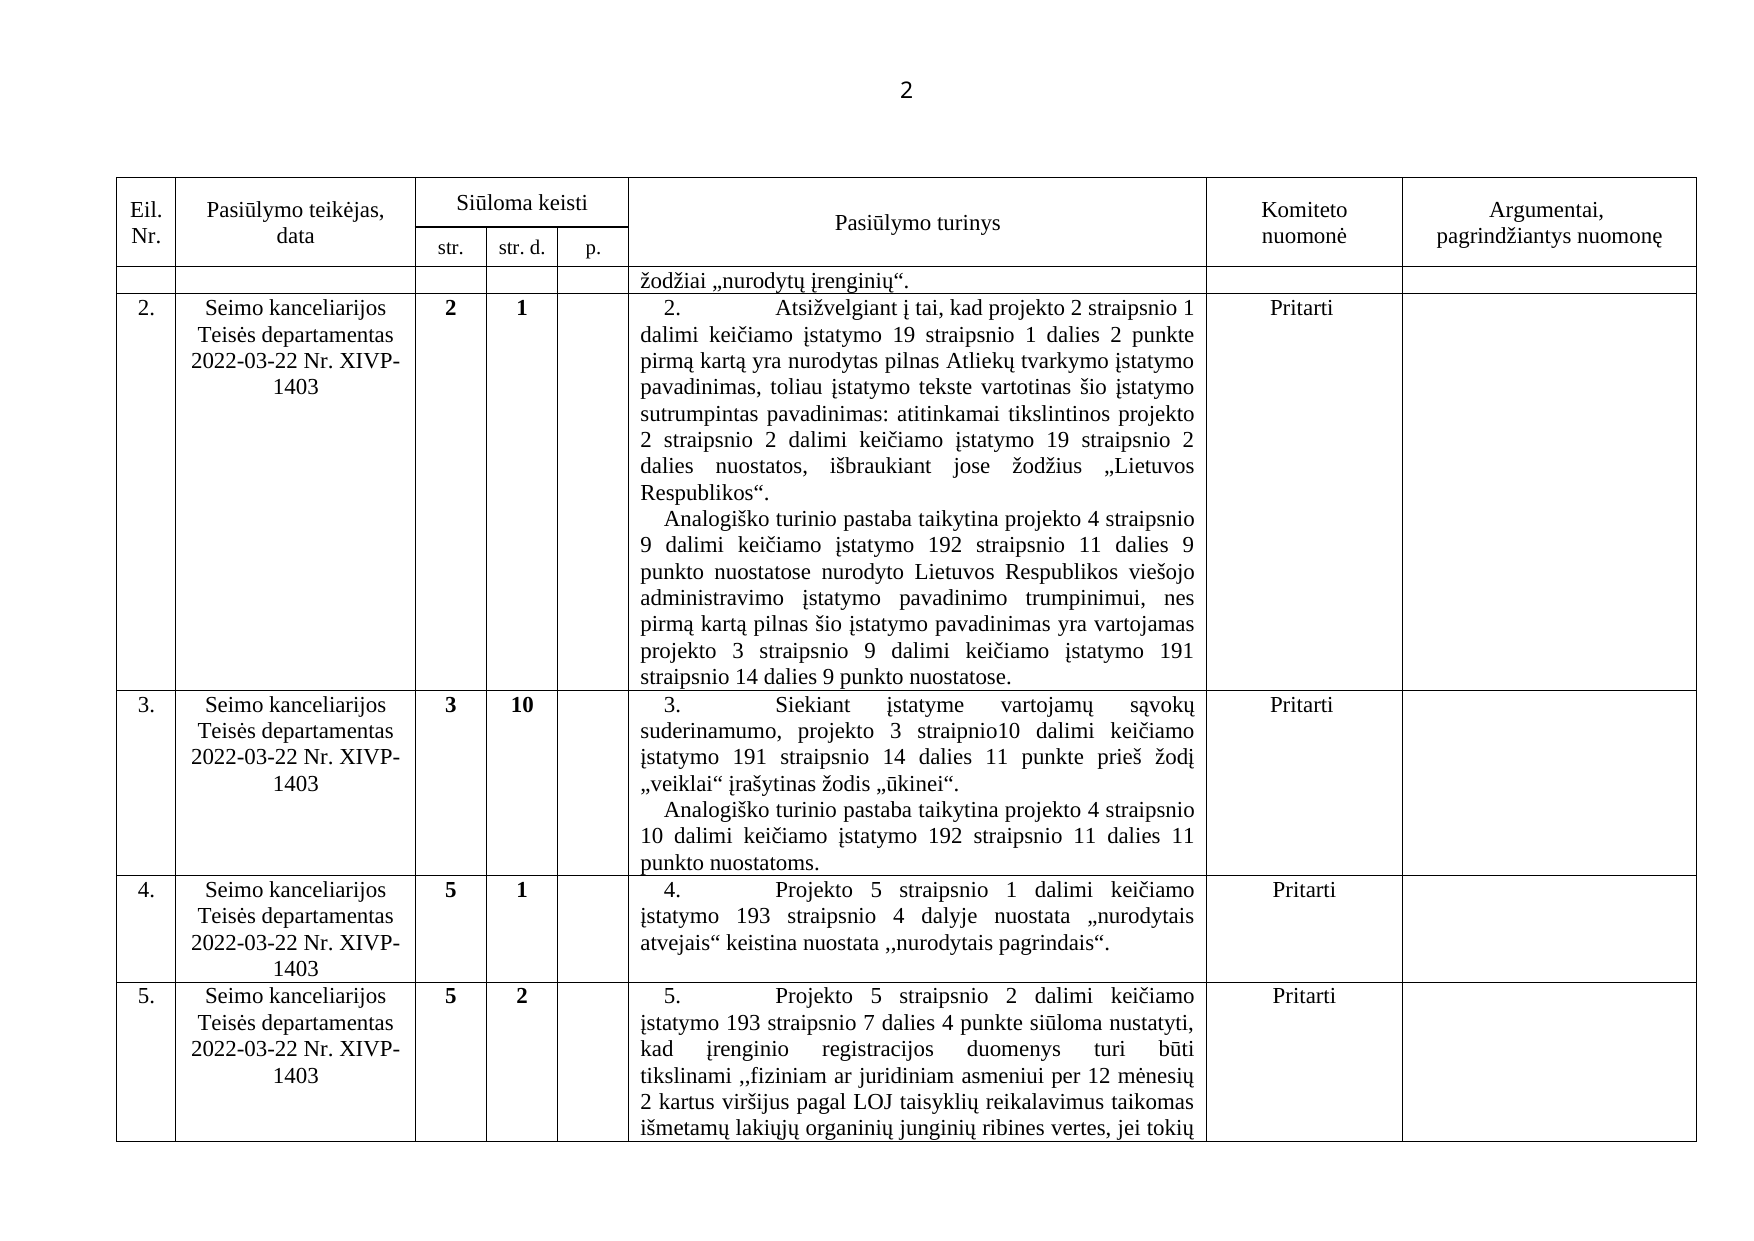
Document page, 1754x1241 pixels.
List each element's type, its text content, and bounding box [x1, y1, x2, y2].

table_cell [1403, 983, 1696, 1141]
table_cell [1403, 691, 1696, 875]
table_cell 5. [117, 983, 175, 1141]
table_cell Seimo kanceliarijos Teisės departamentas 2022-03-22 Nr. XIVP-1403 [176, 691, 415, 875]
table_cell 2. [117, 294, 175, 689]
table_cell Seimo kanceliarijos Teisės departamentas 2022-03-22 Nr. XIVP-1403 [176, 983, 415, 1141]
table_cell [1207, 267, 1402, 293]
table_cell [558, 876, 628, 982]
table_header Pasiūlymo teikėjas, data [176, 178, 415, 266]
table_cell 5 [416, 983, 486, 1141]
table_cell p. [558, 228, 628, 266]
table_cell Pritarti [1207, 983, 1402, 1141]
table_cell žodžiai „nurodytų įrenginių“. [629, 267, 1206, 293]
table_header Komiteto nuomonė [1207, 178, 1402, 266]
table_cell 5 [416, 876, 486, 982]
table_cell 4. Projekto 5 straipsnio 1 dalimi keičiamo įstatymo 193 straipsnio 4 dalyje nuostata „nurodytais atvejais“ keistina nuostata ,,nurodytais pagrindais“. [629, 876, 1206, 982]
table_cell 3. Siekiant įstatyme vartojamų sąvokų suderinamumo, projekto 3 straipnio10 dalimi keičiamo įstatymo 191 straipsnio 14 dalies 11 punkte prieš žodį „veiklai“ įrašytinas žodis „ūkinei“. Analogiško turinio pastaba taikytina projekto 4 straipsnio 10 dalimi keičiamo įstatymo 192 straipsnio 11 dalies 11 punkto nuostatoms. [629, 691, 1206, 875]
table_cell 1 [487, 876, 557, 982]
table_cell 2 [487, 983, 557, 1141]
table_cell 4. [117, 876, 175, 982]
table_header Pasiūlymo turinys [629, 178, 1206, 266]
table_cell str. [416, 228, 486, 266]
table_cell 2. Atsižvelgiant į tai, kad projekto 2 straipsnio 1 dalimi keičiamo įstatymo 19 straipsnio 1 dalies 2 punkte pirmą kartą yra nurodytas pilnas Atliekų tvarkymo įstatymo pavadinimas, toliau įstatymo tekste vartotinas šio įstatymo sutrumpintas pavadinimas: atitinkamai tikslintinos projekto 2 straipsnio 2 dalimi keičiamo įstatymo 19 straipsnio 2 dalies nuostatos, išbraukiant jose žodžius „Lietuvos Respublikos“. Analogiško turinio pastaba taikytina projekto 4 straipsnio 9 dalimi keičiamo įstatymo 192 straipsnio 11 dalies 9 punkto nuostatose nurodyto Lietuvos Respublikos viešojo administravimo įstatymo pavadinimo trumpinimui, nes pirmą kartą pilnas šio įstatymo pavadinimas yra vartojamas projekto 3 straipsnio 9 dalimi keičiamo įstatymo 191 straipsnio 14 dalies 9 punkto nuostatose. [629, 294, 1206, 689]
table_cell Seimo kanceliarijos Teisės departamentas 2022-03-22 Nr. XIVP-1403 [176, 876, 415, 982]
table_cell 2 [416, 294, 486, 689]
table_cell [1403, 876, 1696, 982]
table_cell str. d. [487, 228, 557, 266]
table_header Argumentai, pagrindžiantys nuomonę [1403, 178, 1696, 266]
table_cell [176, 267, 415, 293]
table_cell 3 [416, 691, 486, 875]
table_cell [558, 294, 628, 689]
table_cell Pritarti [1207, 876, 1402, 982]
table_cell 1 [487, 294, 557, 689]
table_cell [558, 983, 628, 1141]
table_cell [1403, 267, 1696, 293]
table_cell 10 [487, 691, 557, 875]
table_header Eil. Nr. [117, 178, 175, 266]
table_cell [416, 267, 486, 293]
table_cell 3. [117, 691, 175, 875]
table_cell Pritarti [1207, 691, 1402, 875]
table_cell [117, 267, 175, 293]
table_cell Seimo kanceliarijos Teisės departamentas 2022-03-22 Nr. XIVP-1403 [176, 294, 415, 689]
table_cell Pritarti [1207, 294, 1402, 689]
table_header Siūloma keisti [416, 178, 628, 226]
table_cell [1403, 294, 1696, 689]
table_cell [487, 267, 557, 293]
table_cell [558, 267, 628, 293]
table_cell 5. Projekto 5 straipsnio 2 dalimi keičiamo įstatymo 193 straipsnio 7 dalies 4 punkte siūloma nustatyti, kad įrenginio registracijos duomenys turi būti tikslinami ,,fiziniam ar juridiniam asmeniui per 12 mėnesių 2 kartus viršijus pagal LOJ taisyklių reikalavimus taikomas išmetamų lakiųjų organinių junginių ribines vertes, jei tokių [629, 983, 1206, 1141]
table_cell [558, 691, 628, 875]
